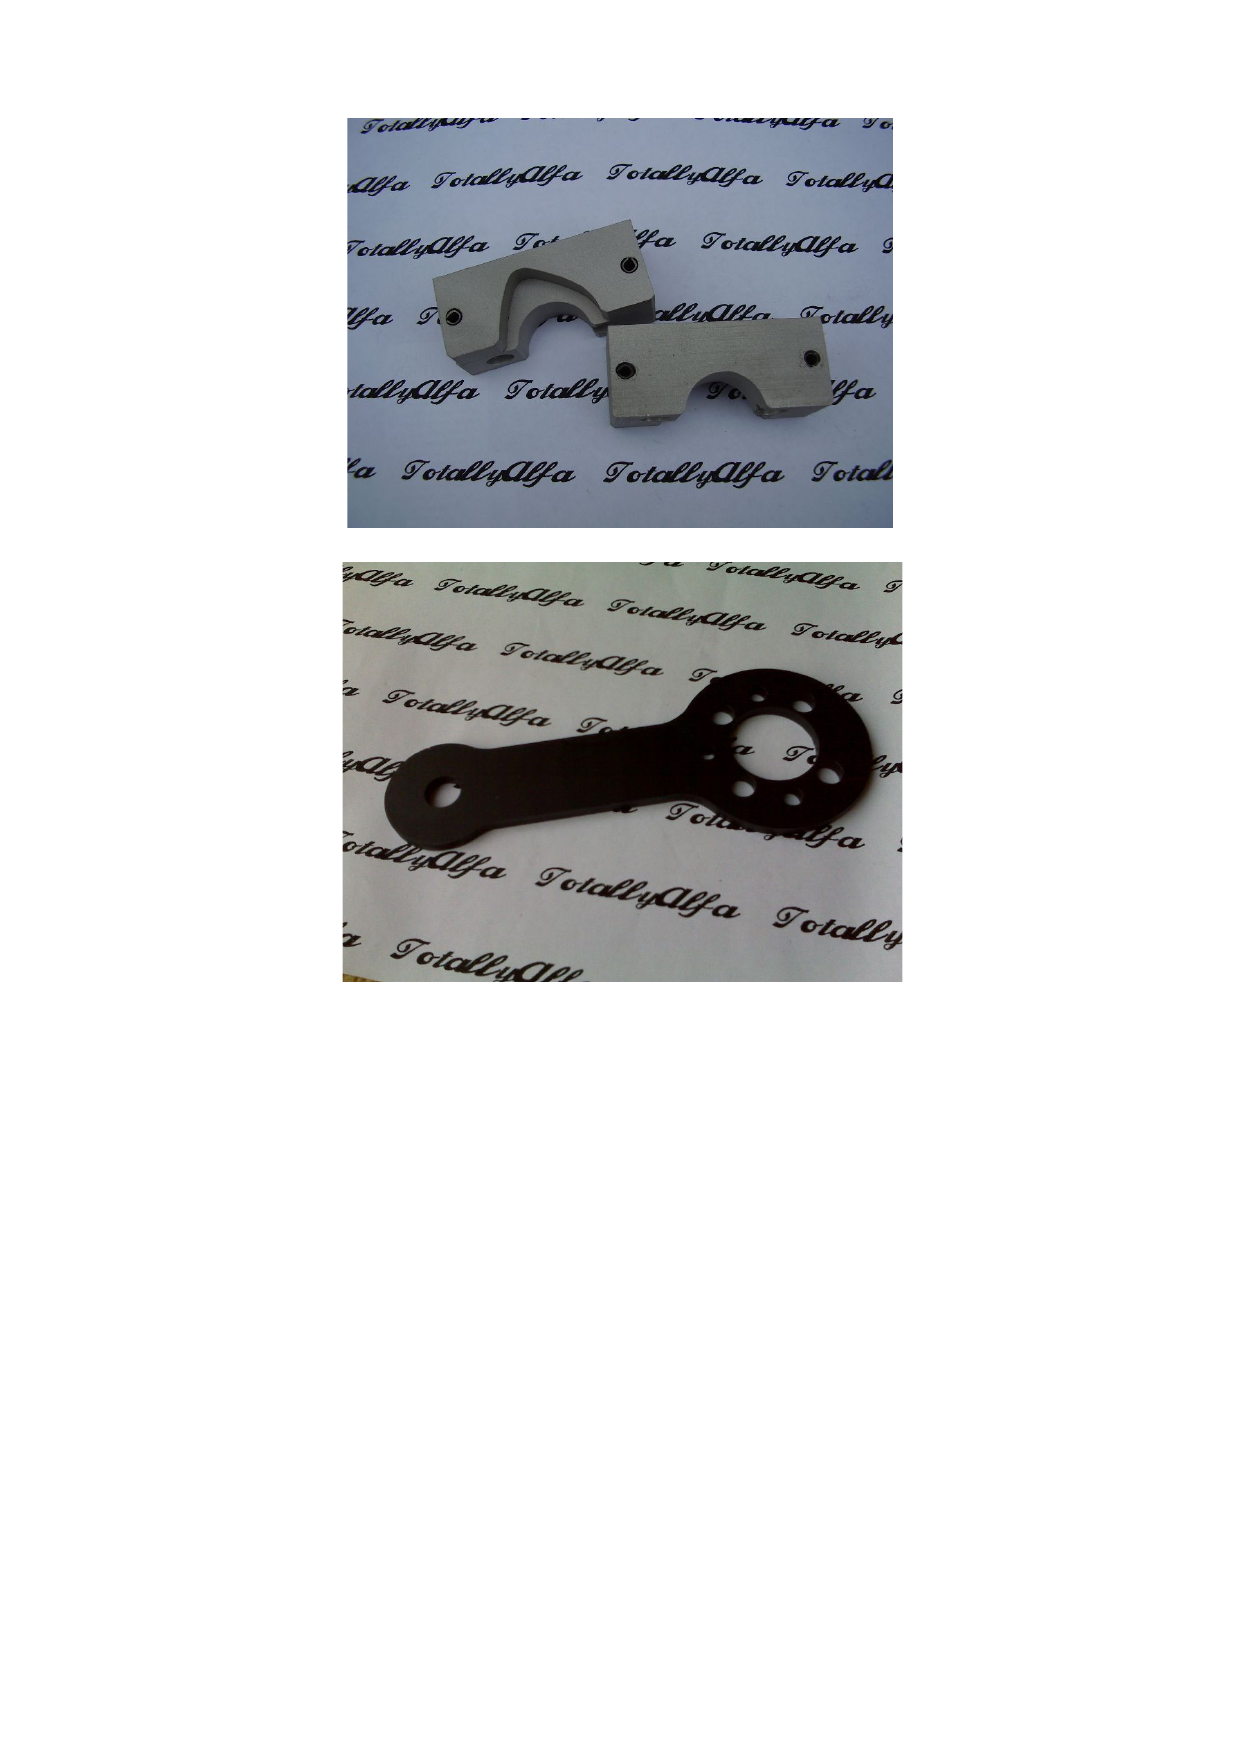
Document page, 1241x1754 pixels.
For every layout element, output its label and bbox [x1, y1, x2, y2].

picture [347, 118, 893, 528]
picture [342, 562, 903, 982]
